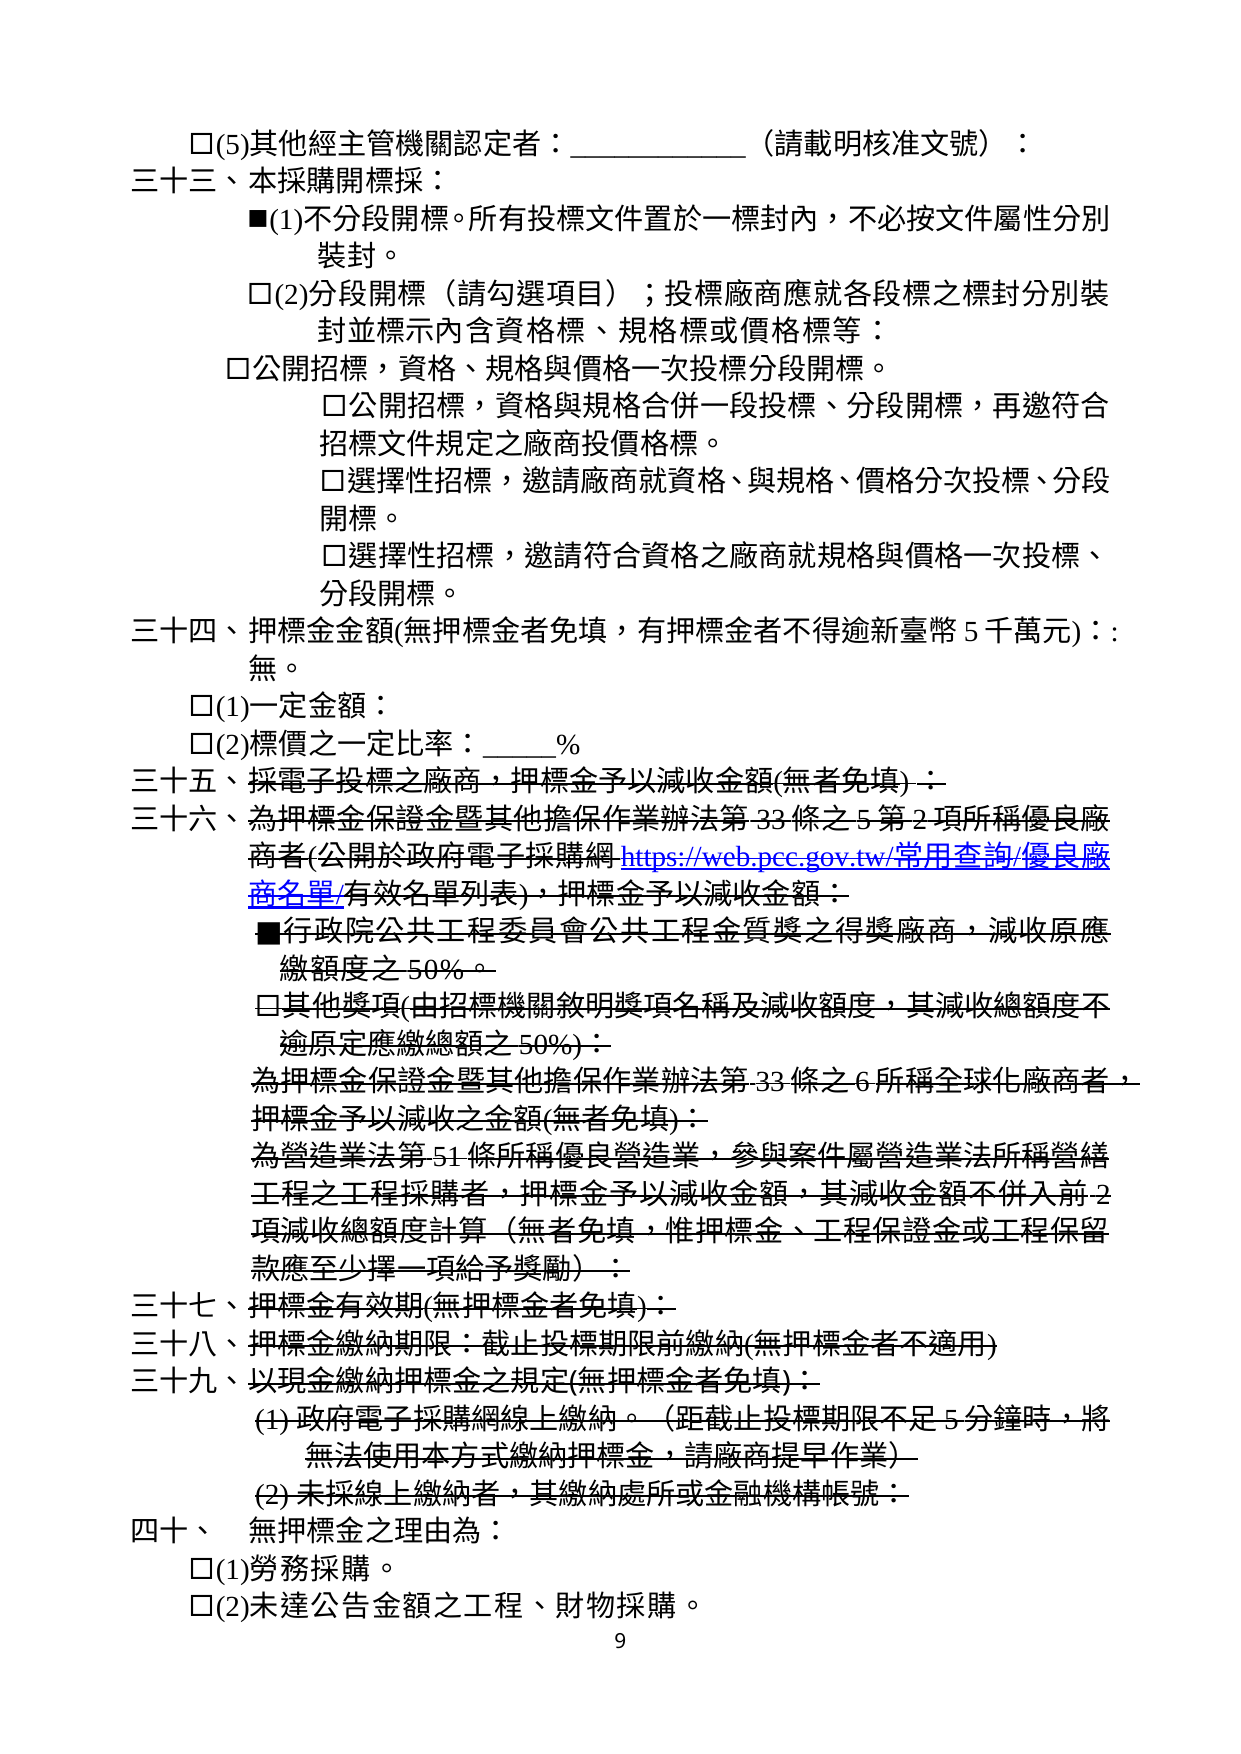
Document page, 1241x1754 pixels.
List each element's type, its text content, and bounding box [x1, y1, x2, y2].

text (1) 政府電子採購網線上繳納。（距截止投標期限不足5分鐘時，將無法使用本方式繳納押標金，請廠商提早作業） [255, 1399, 1110, 1420]
text (5)其他經主管機關認定者：____________（請載明核准文號）： [130, 124, 1110, 162]
text 選擇性招標，邀請符合資格之廠商就規格與價格一次投標、分段開標。 [130, 537, 1110, 612]
text 為押標金保證金暨其他擔保作業辦法第33條之6所稱全球化廠商者，押標金予以減收之金額(無者免填)： [251, 1062, 1110, 1083]
list 押標金繳納期限：截止投標期限前繳納(無押標金者不適用) [130, 1324, 1110, 1362]
list 為押標金保證金暨其他擔保作業辦法第33條之5第2項所稱優良廠商者(公開於政府電子採購網https://web.pcc.gov.tw/常用查詢/優良廠商名單/有效名單列表)，押標金予以減收金額： [130, 799, 1110, 912]
text 其他獎項(由招標機關敘明獎項名稱及減收額度，其減收總額度不逾原定應繳總額之50%)： [255, 1009, 1110, 1062]
text (1)勞務採購。 [130, 1549, 1110, 1587]
text 公開招標，資格與規格合併一段投標、分段開標，再邀符合招標文件規定之廠商投價格標。 [130, 387, 1110, 462]
list (1)一定金額： [130, 687, 1110, 724]
text (2) 未採線上繳納者，其繳納處所或金融機構帳號： [255, 1474, 1110, 1512]
text 為押標金保證金暨其他擔保作業辦法第33條之6所稱全球化廠商者，押標金予以減收之金額(無者免填)： [251, 1084, 1110, 1137]
text (2)標價之一定比率：_____% [130, 724, 1110, 762]
list 無押標金之理由為： [130, 1512, 1110, 1549]
text 為營造業法第51條所稱優良營造業，參與案件屬營造業法所稱營繕工程之工程採購者，押標金予以減收金額，其減收金額不併入前2項減收總額度計算（無者免填，惟押標金、工程保證金或工程保留款應至少擇一項給予獎勵）： [251, 1137, 1110, 1287]
text (2)未達公告金額之工程、財物採購。 [130, 1587, 1110, 1624]
list 本採購開標採： [130, 162, 1110, 199]
text 公開招標，資格、規格與價格一次投標分段開標。 [130, 349, 1110, 387]
list 押標金金額(無押標金者免填，有押標金者不得逾新臺幣5千萬元)：:無。 [130, 612, 1110, 687]
list 採電子投標之廠商，押標金予以減收金額(無者免填) ： [130, 762, 1110, 799]
text (1) 政府電子採購網線上繳納。（距截止投標期限不足5分鐘時，將無法使用本方式繳納押標金，請廠商提早作業） [255, 1422, 1110, 1474]
text (1)不分段開標。所有投標文件置於一標封內，不必按文件屬性分別裝封。 [247, 199, 1110, 274]
text 選擇性招標，邀請廠商就資格、與規格、價格分次投標、分段開標。 [130, 462, 1110, 537]
text 其他獎項(由招標機關敘明獎項名稱及減收額度，其減收總額度不逾原定應繳總額之50%)： [255, 987, 1110, 1008]
list 押標金有效期(無押標金者免填)： [130, 1287, 1110, 1324]
list 以現金繳納押標金之規定(無押標金者免填)： [130, 1362, 1110, 1399]
text ■行政院公共工程委員會公共工程金質獎之得獎廠商，減收原應繳額度之50%。 [255, 935, 1110, 987]
text (2)分段開標（請勾選項目）；投標廠商應就各段標之標封分別裝封並標示內含資格標、規格標或價格標等： [247, 274, 1110, 349]
text ■行政院公共工程委員會公共工程金質獎之得獎廠商，減收原應繳額度之50%。 [255, 912, 1110, 933]
